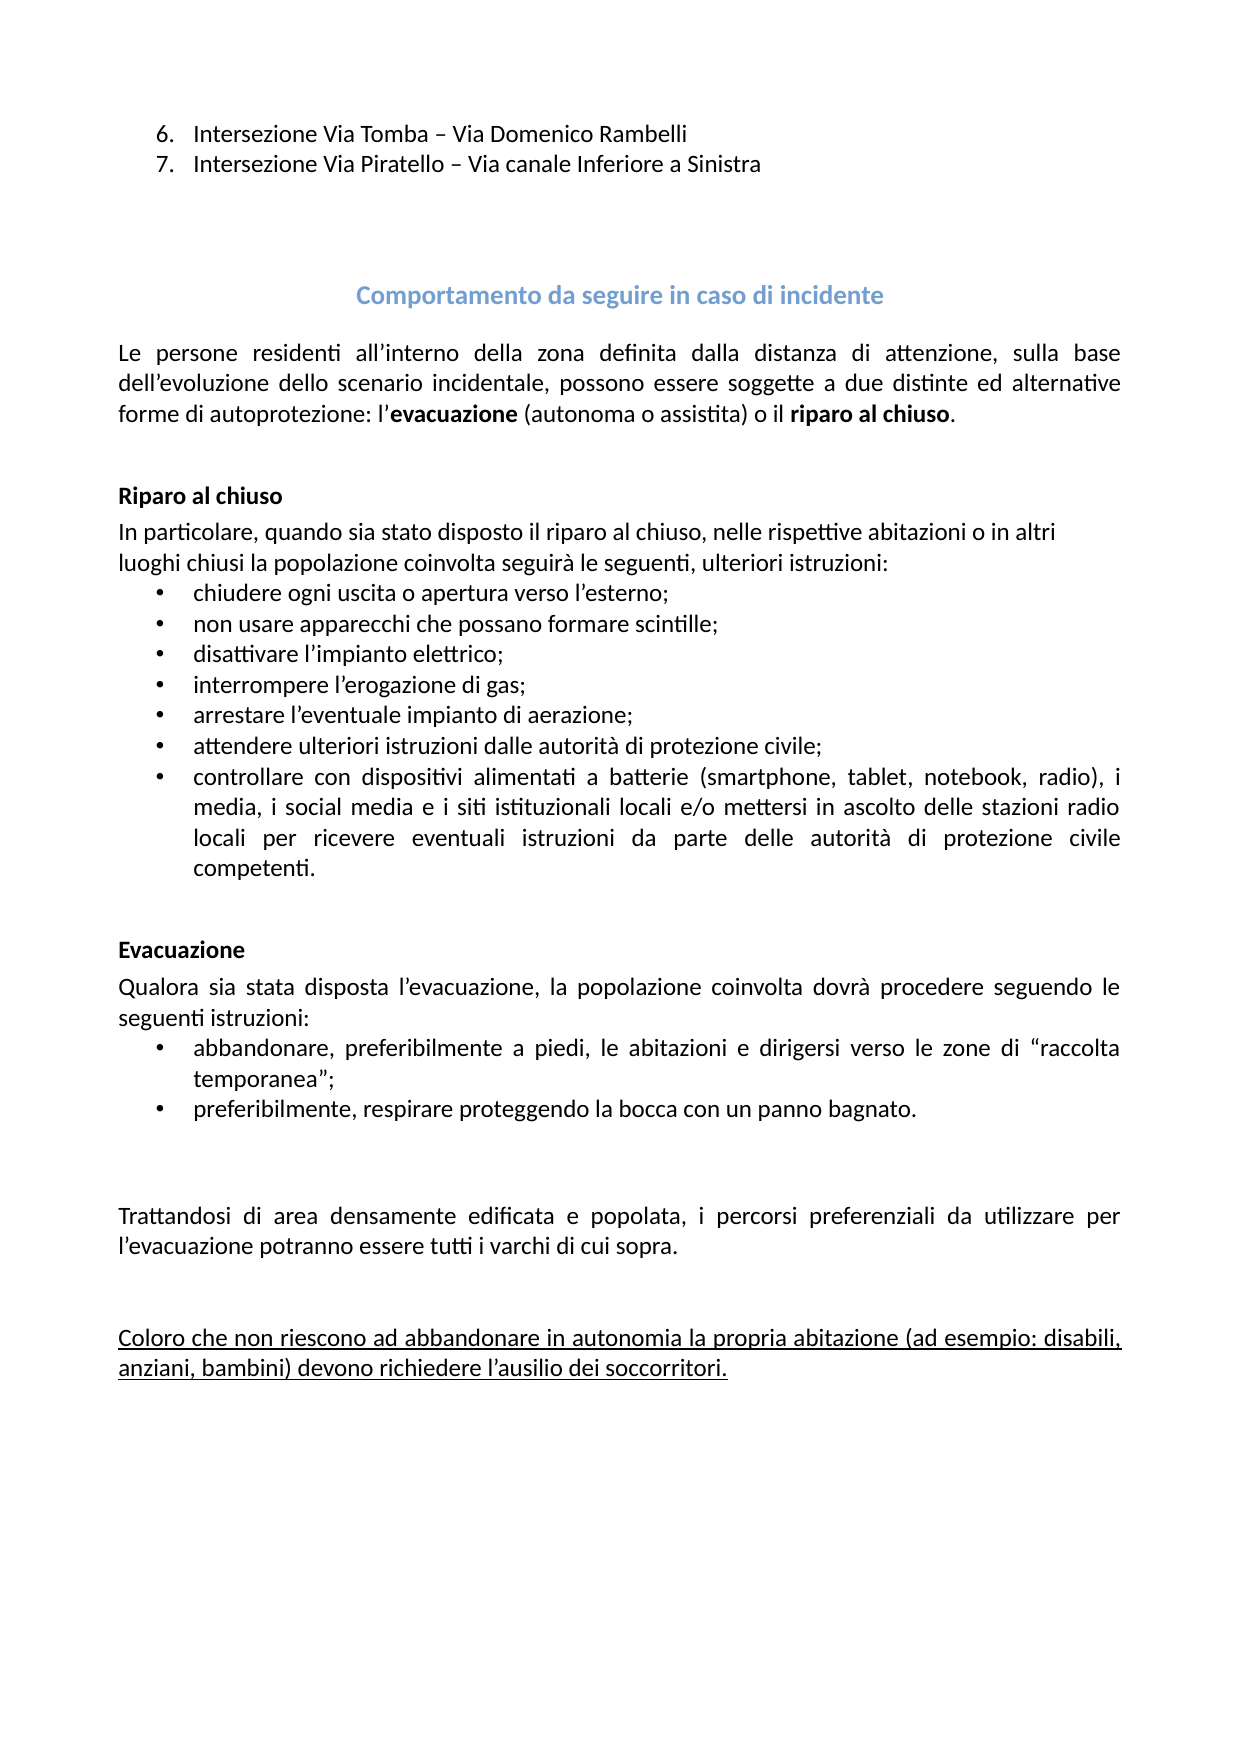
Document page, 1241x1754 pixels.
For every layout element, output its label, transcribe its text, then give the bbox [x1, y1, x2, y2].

text Le persone residenti all’interno della zona definita dalla distanza di attenzione, sulla base dell’evoluzione dello scenario incidentale, possono essere soggette a due distinte ed alternative forme di autoprotezione: l’evacuazione (autonoma o assistita) o il riparo al chiuso. [118, 337, 1122, 428]
list interrompere l’erogazione di gas; [156, 669, 1122, 700]
list Intersezione Via Piratello – Via canale Inferiore a Sinistra [156, 149, 1122, 179]
text Trattandosi di area densamente edificata e popolata, i percorsi preferenziali da utilizzare per l’evacuazione potranno essere tutti i varchi di cui sopra. [118, 1200, 1122, 1261]
text luoghi chiusi la popolazione coinvolta seguirà le seguenti, ulteriori istruzioni: [118, 547, 1122, 578]
list abbandonare, preferibilmente a piedi, le abitazioni e dirigersi verso le zone di “raccolta temporanea”; [156, 1032, 1122, 1093]
list attendere ulteriori istruzioni dalle autorità di protezione civile; [156, 730, 1122, 761]
list disattivare l’impianto elettrico; [156, 639, 1122, 669]
list arrestare l’eventuale impianto di aerazione; [156, 700, 1122, 730]
text Comportamento da seguire in caso di incidente [118, 278, 1122, 311]
list controllare con dispositivi alimentati a batterie (smartphone, tablet, notebook, radio), i media, i social media e i siti istituzionali locali e/o mettersi in ascolto delle stazioni radio locali per ricevere eventuali istruzioni da parte delle autorità di protezione civile competenti. [156, 761, 1122, 883]
text Coloro che non riescono ad abbandonare in autonomia la propria abitazione (ad esempio: disabili, [118, 1322, 1122, 1348]
list preferibilmente, respirare proteggendo la bocca con un panno bagnato. [156, 1093, 1122, 1124]
text anziani, bambini) devono richiedere l’ausilio dei soccorritori. [118, 1350, 1122, 1383]
text Evacuazione [118, 935, 1122, 965]
list chiudere ogni uscita o apertura verso l’esterno; [156, 578, 1122, 608]
text Riparo al chiuso [118, 480, 1122, 511]
list non usare apparecchi che possano formare scintille; [156, 608, 1122, 639]
text Qualora sia stata disposta l’evacuazione, la popolazione coinvolta dovrà procedere seguendo le seguenti istruzioni: [118, 971, 1122, 1032]
text In particolare, quando sia stato disposto il riparo al chiuso, nelle rispettive abitazioni o in altri [118, 517, 1122, 547]
list Intersezione Via Tomba – Via Domenico Rambelli [156, 118, 1122, 149]
